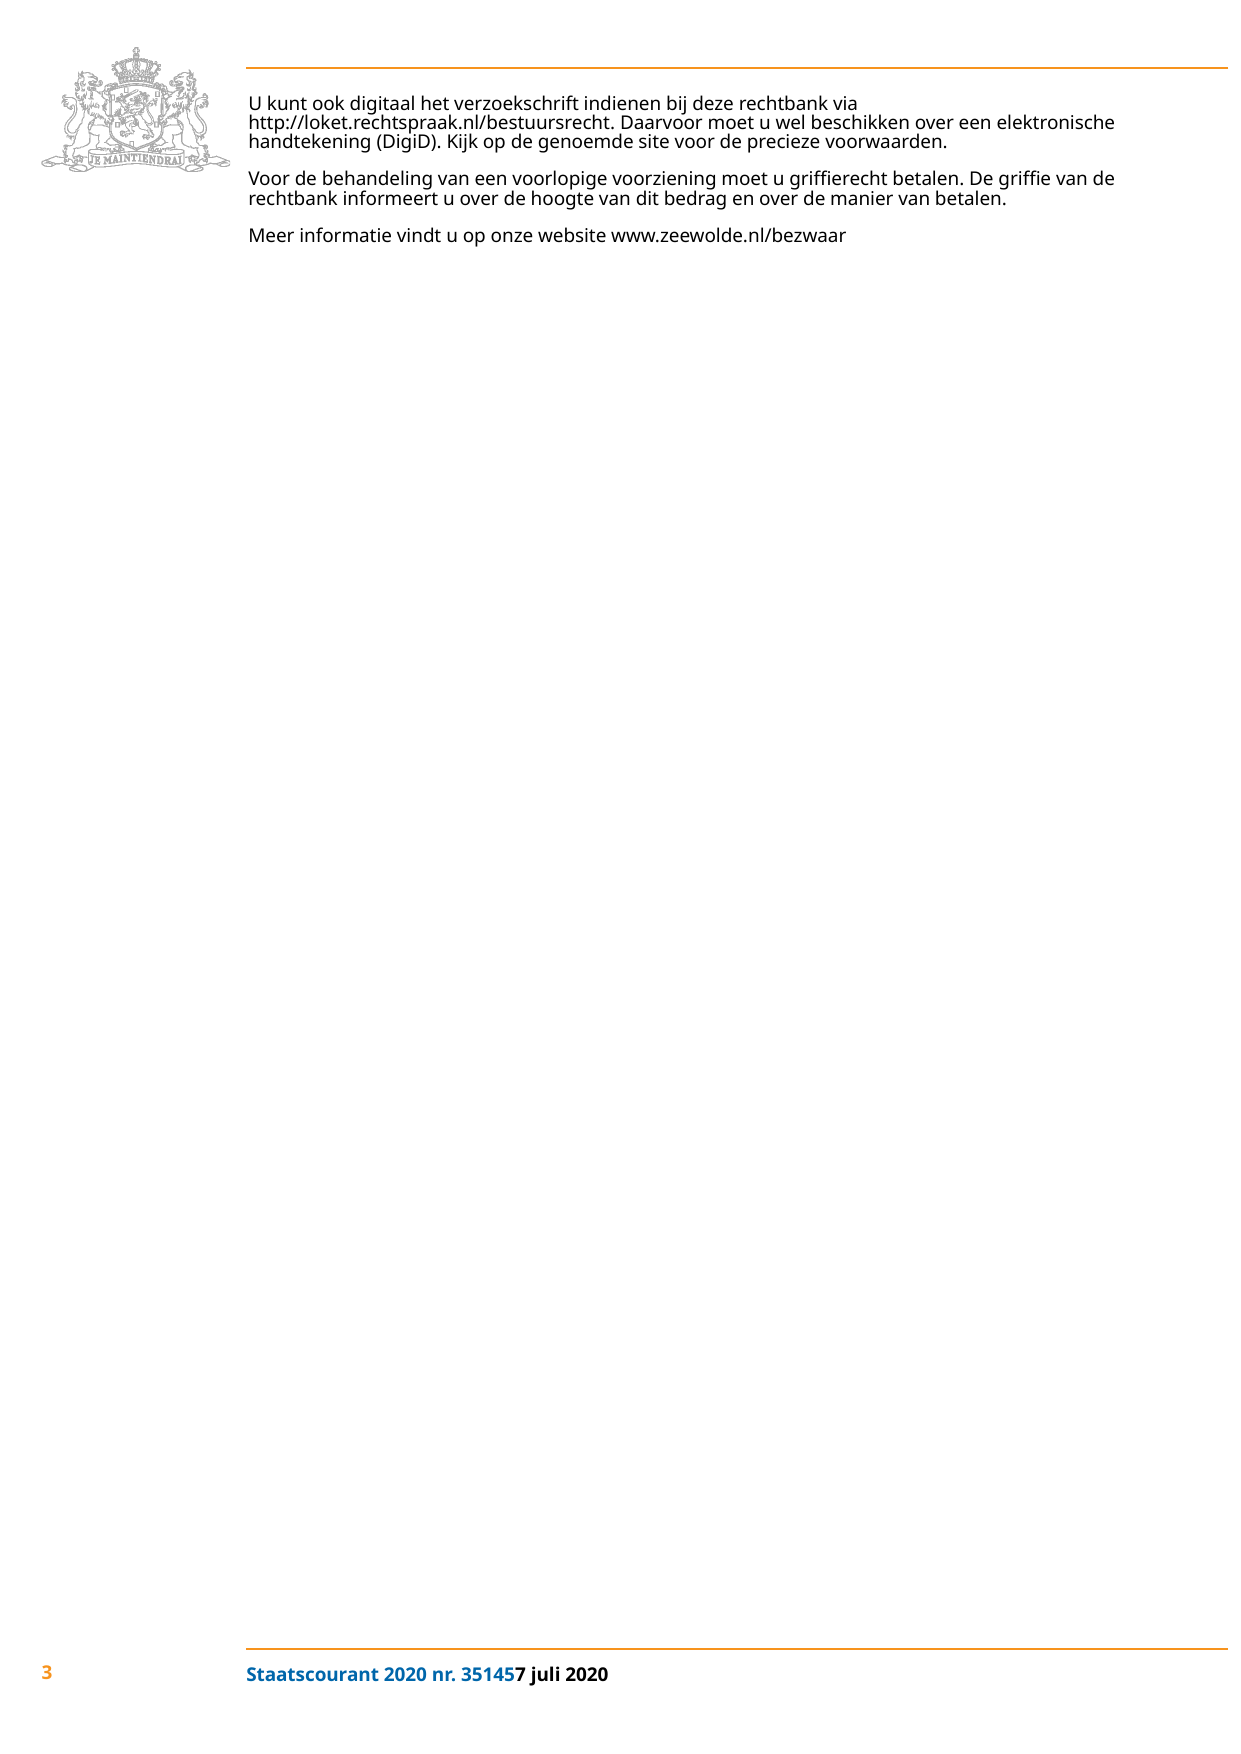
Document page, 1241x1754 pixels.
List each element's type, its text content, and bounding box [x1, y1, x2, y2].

picture [41, 47, 231, 172]
text U kunt ook digitaal het verzoekschrift indienen bij deze rechtbank via http://loket.rechtspraak.nl/bestuursrecht. Daarvoor moet u wel beschikken over een elektronische handtekening (DigiD). Kijk op de genoemde site voor de precieze voorwaarden. [248, 95, 1152, 153]
text Meer informatie vindt u op onze website www.zeewolde.nl/bezwaar [248, 227, 1152, 246]
text Voor de behandeling van een voorlopige voorziening moet u griffierecht betalen. De griffie van de rechtbank informeert u over de hoogte van dit bedrag en over de manier van betalen. [248, 170, 1152, 209]
